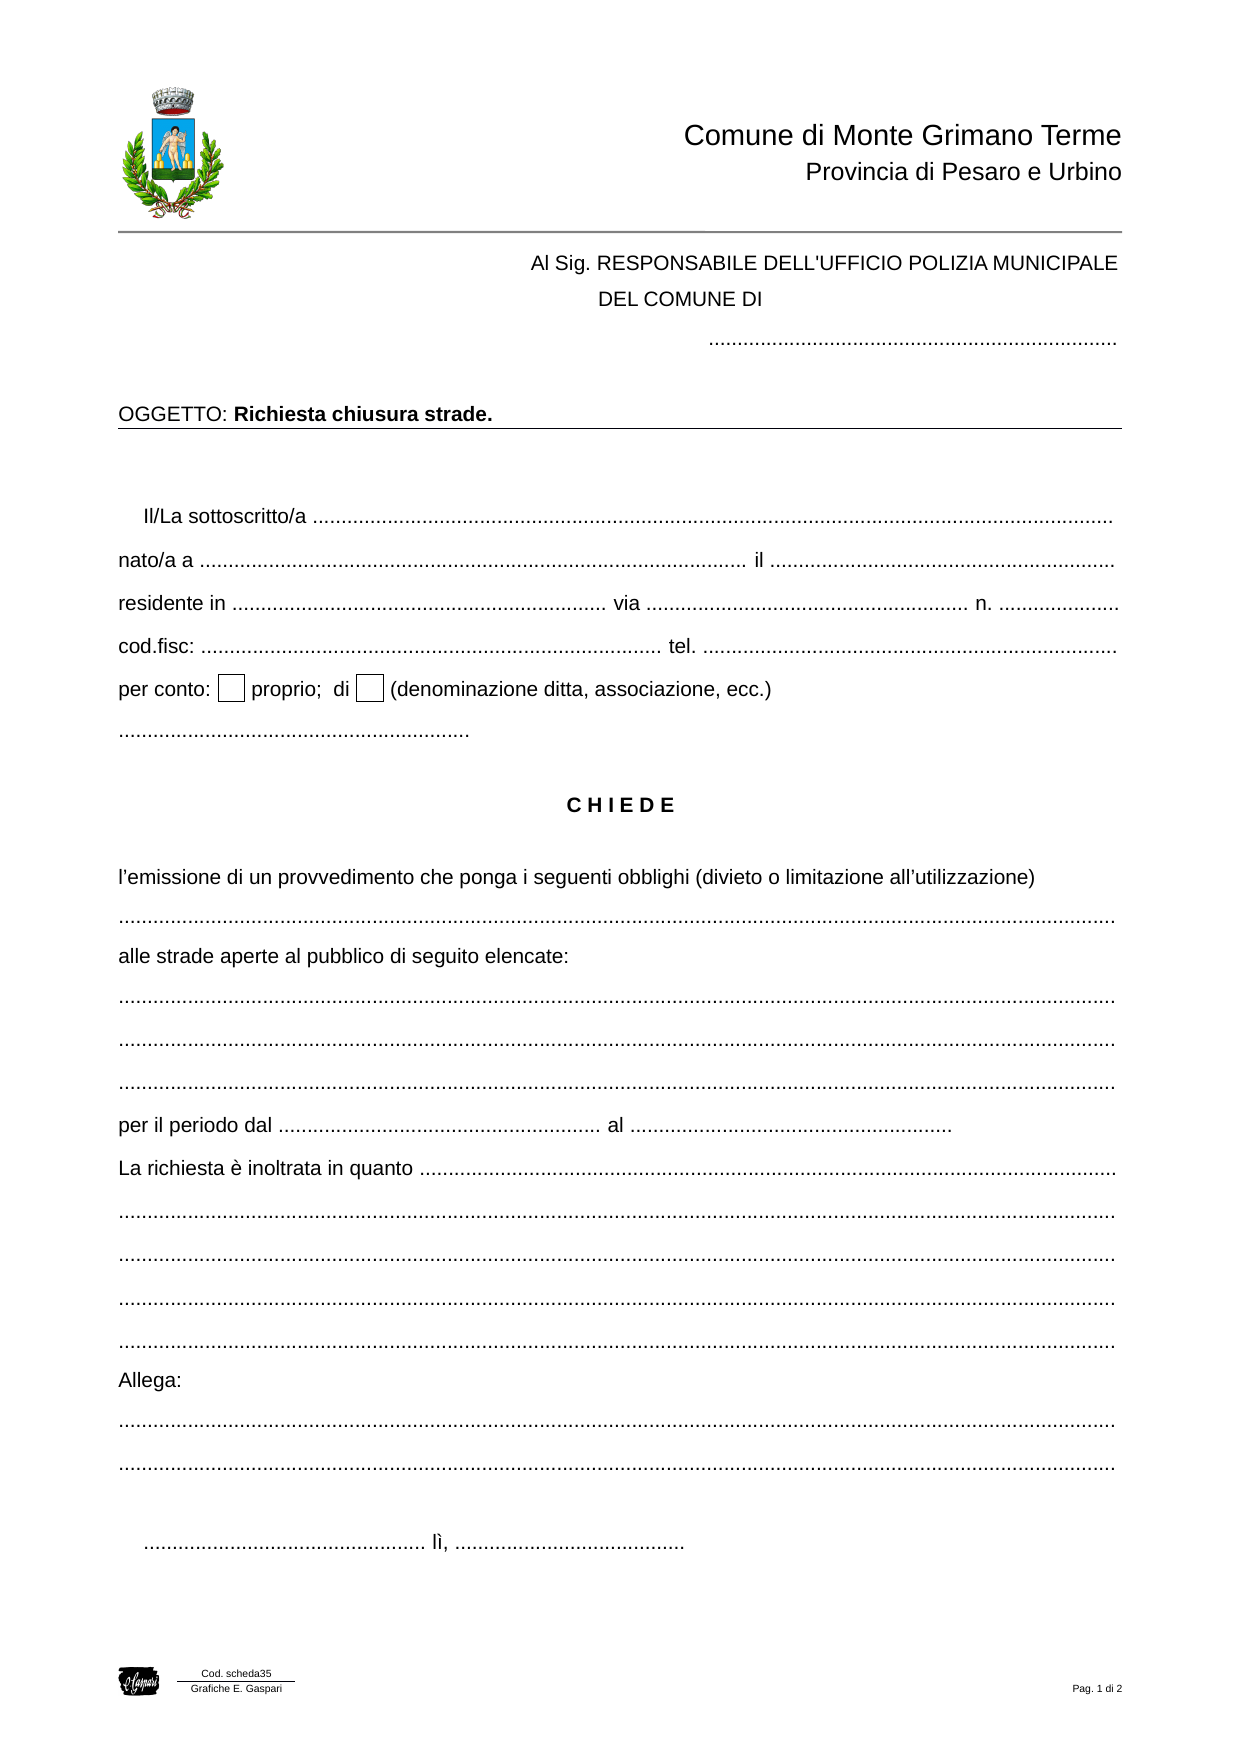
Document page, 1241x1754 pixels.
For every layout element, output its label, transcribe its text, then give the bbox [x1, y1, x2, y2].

text Allega: [118, 1368, 1122, 1392]
text ............................................................................................................................................................................. [118, 980, 1122, 1008]
picture [122, 87, 224, 219]
text nato/a a ............................................................................................... il ............................................................ [118, 544, 1122, 572]
text La richiesta è inoltrata in quanto ......................................................................................................................... [118, 1152, 1122, 1181]
text residente in ................................................................. via ........................................................ n. ..................... [118, 587, 1122, 616]
text Comune di Monte Grimano Terme [224, 118, 1122, 152]
text per conto: proprio; di (denominazione ditta, associazione, ecc.) ............................................................. [118, 673, 1122, 742]
text ............................................................................................................................................................................. [118, 1325, 1122, 1353]
text ............................................................................................................................................................................. [118, 1195, 1122, 1224]
text ............................................................................................................................................................................. [118, 1404, 1122, 1432]
text ....................................................................... [708, 322, 1122, 351]
text Al Sig. RESPONSABILE DELL'UFFICIO POLIZIA MUNICIPALE [531, 251, 1122, 274]
text alle strade aperte al pubblico di seguito elencate: [118, 944, 1122, 968]
text ............................................................................................................................................................................. [118, 1023, 1122, 1052]
text ................................................. lì, ........................................ [143, 1526, 1122, 1555]
text ............................................................................................................................................................................. [118, 1066, 1122, 1095]
text l’emissione di un provvedimento che ponga i seguenti obblighi (divieto o limitazione all’utilizzazione) ............................................................................................................................................................................. [118, 865, 1122, 929]
text C H I E D E [118, 793, 1122, 817]
text cod.fisc: ................................................................................ tel. ........................................................................ [118, 630, 1122, 659]
text OGGETTO: Richiesta chiusura strade. [118, 402, 1122, 428]
text ............................................................................................................................................................................. [118, 1447, 1122, 1476]
text ............................................................................................................................................................................. [118, 1238, 1122, 1267]
text Il/La sottoscritto/a ........................................................................................................................................... [118, 501, 1122, 529]
text DEL COMUNE DI [598, 287, 1122, 311]
text Provincia di Pesaro e Urbino [224, 157, 1122, 185]
picture [118, 1666, 160, 1696]
text ............................................................................................................................................................................. [118, 1282, 1122, 1310]
text per il periodo dal ........................................................ al ........................................................ [118, 1109, 1122, 1138]
